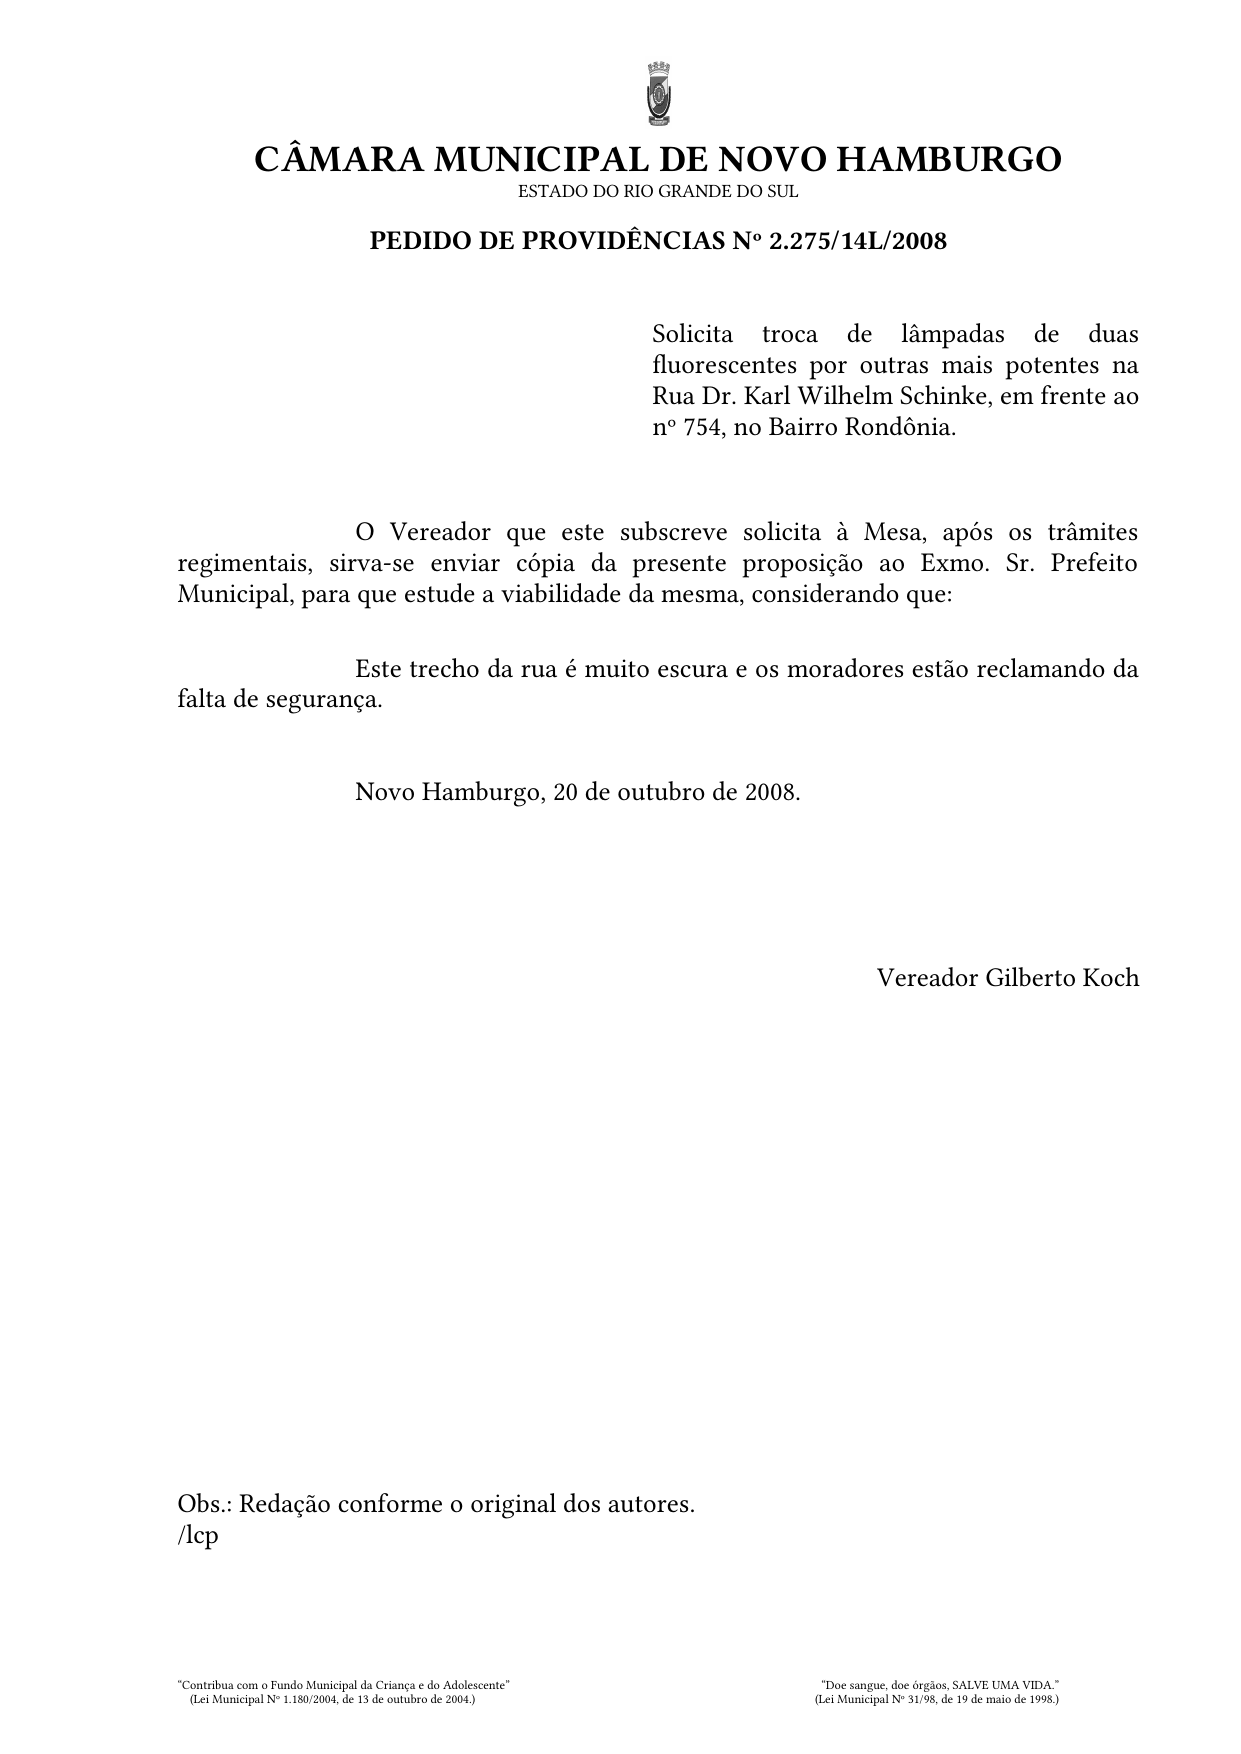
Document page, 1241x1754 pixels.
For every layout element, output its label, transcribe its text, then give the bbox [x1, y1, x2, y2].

text Este trecho da rua é muito escura e os moradores estão reclamando da falta de segurança. [177, 653, 1140, 714]
text Solicita troca de lâmpadas de duas fluorescentes por outras mais potentes na Rua Dr. Karl Wilhelm Schinke, em frente ao nº 754, no Bairro Rondônia. [652, 318, 1140, 442]
text /lcp [177, 1519, 1140, 1550]
text Vereador Gilberto Koch [340, 962, 1140, 993]
text Novo Hamburgo, 20 de outubro de 2008. [177, 776, 1140, 807]
text O Vereador que este subscreve solicita à Mesa, após os trâmites regimentais, sirva-se enviar cópia da presente proposição ao Exmo. Sr. Prefeito Municipal, para que estude a viabilidade da mesma, considerando que: [177, 516, 1140, 609]
text Obs.: Redação conforme o original dos autores. [177, 1488, 1140, 1519]
text PEDIDO DE PROVIDÊNCIAS Nº 2.275/14L/2008 [177, 226, 1140, 256]
